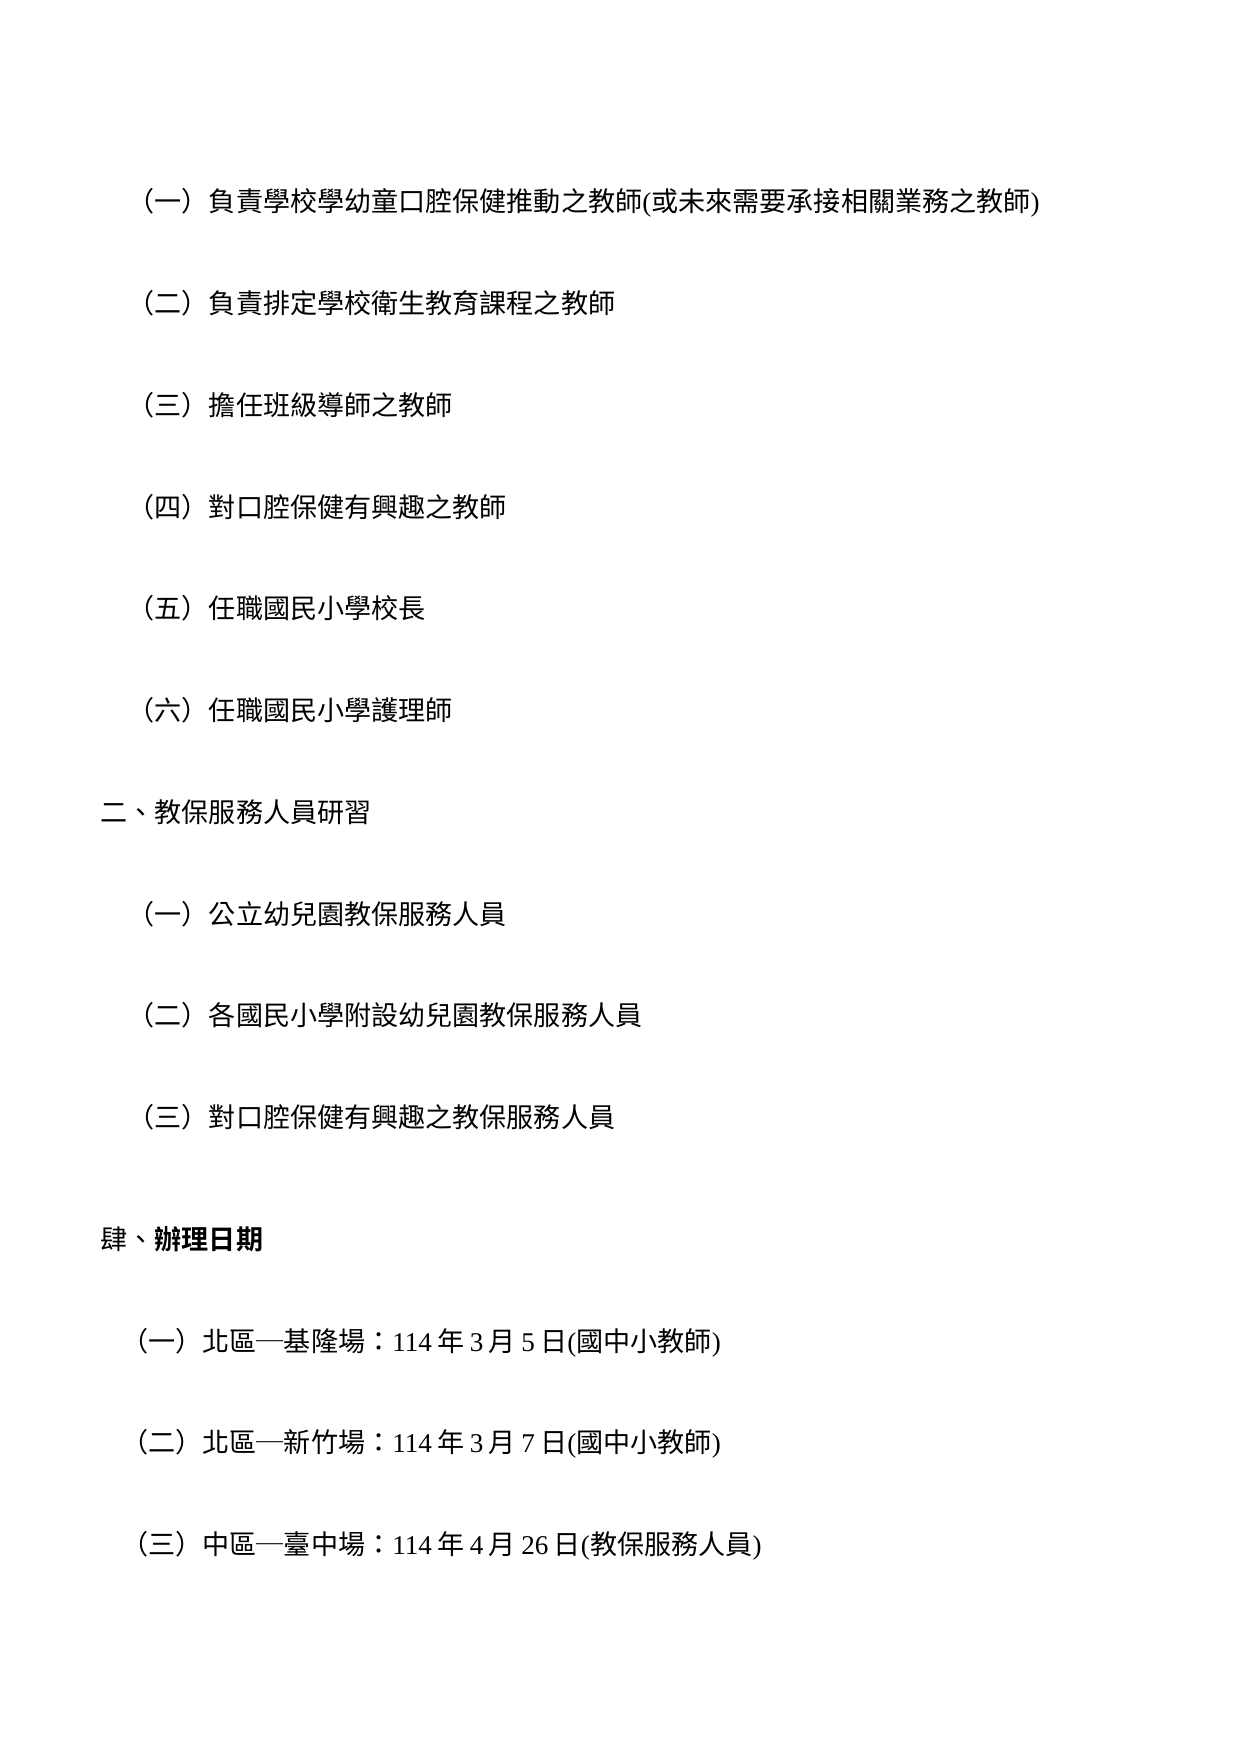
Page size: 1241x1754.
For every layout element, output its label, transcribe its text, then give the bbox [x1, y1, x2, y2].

text （二）負責排定學校衛生教育課程之教師 [100, 260, 1140, 322]
text （六）任職國民小學護理師 [100, 667, 1140, 729]
text （四）對口腔保健有興趣之教師 [100, 463, 1140, 526]
text （三）中區─臺中場：114年4月26日(教保服務人員) [100, 1501, 1140, 1564]
list 辦理日期 [100, 1196, 1140, 1258]
text （五）任職國民小學校長 [100, 565, 1140, 628]
text （二）北區─新竹場：114年3月7日(國中小教師) [100, 1399, 1140, 1462]
text （二）各國民小學附設幼兒園教保服務人員 [100, 972, 1140, 1035]
text （三）擔任班級導師之教師 [100, 362, 1140, 424]
text （一）北區─基隆場：114年3月5日(國中小教師) [100, 1298, 1140, 1360]
text （三）對口腔保健有興趣之教保服務人員 [100, 1074, 1140, 1137]
text （一）負責學校學幼童口腔保健推動之教師(或未來需要承接相關業務之教師) [100, 158, 1140, 221]
text （一）公立幼兒園教保服務人員 [100, 871, 1140, 933]
text 二、教保服務人員研習 [100, 769, 1140, 831]
